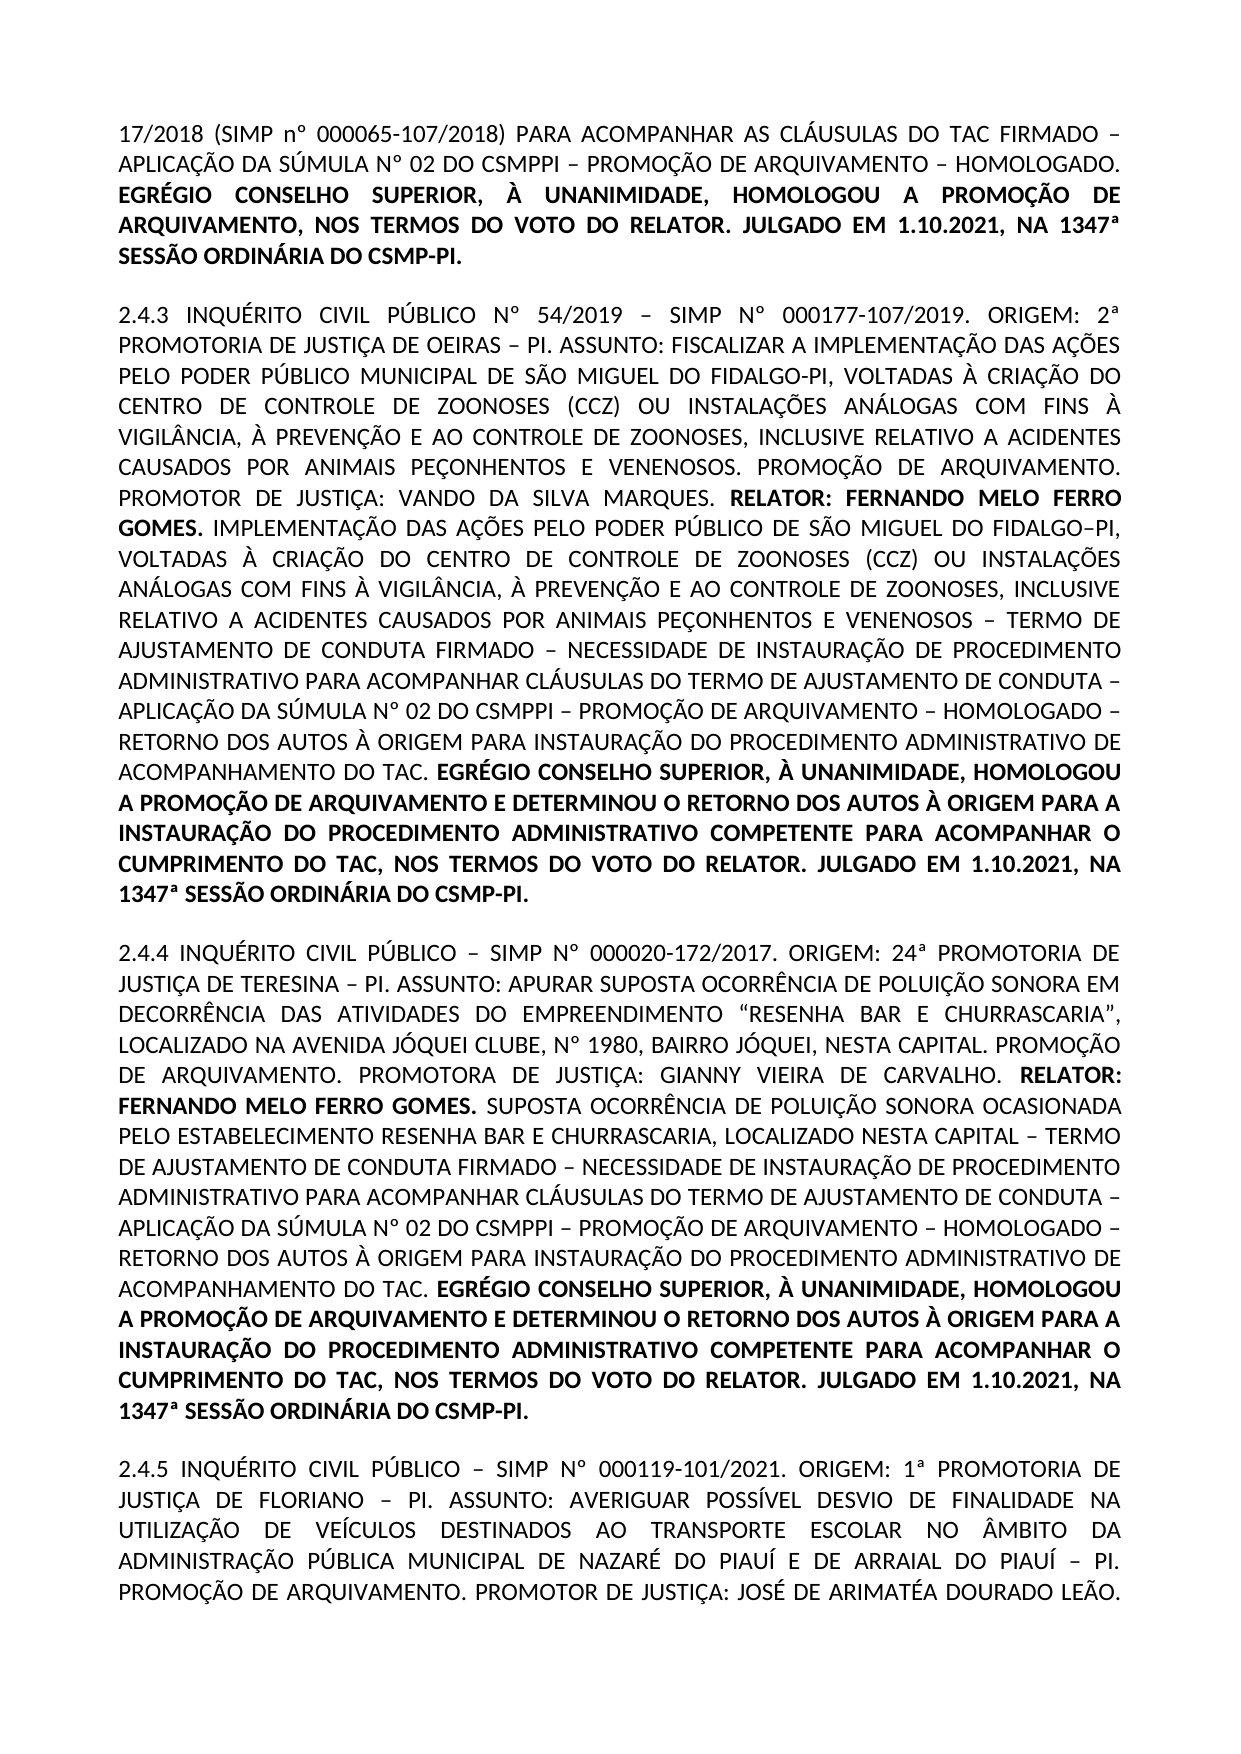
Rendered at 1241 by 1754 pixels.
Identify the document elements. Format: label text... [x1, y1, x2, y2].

text 2.4.4 INQUÉRITO CIVIL PÚBLICO – SIMP Nº 000020-172/2017. ORIGEM: 24ª PROMOTORIA DE JUSTIÇA DE TERESINA – PI. ASSUNTO: APURAR SUPOSTA OCORRÊNCIA DE POLUIÇÃO SONORA EM DECORRÊNCIA DAS ATIVIDADES DO EMPREENDIMENTO “RESENHA BAR E CHURRASCARIA”, LOCALIZADO NA AVENIDA JÓQUEI CLUBE, Nº 1980, BAIRRO JÓQUEI, NESTA CAPITAL. PROMOÇÃO DE ARQUIVAMENTO. PROMOTORA DE JUSTIÇA: GIANNY VIEIRA DE CARVALHO. RELATOR: FERNANDO MELO FERRO GOMES. SUPOSTA OCORRÊNCIA DE POLUIÇÃO SONORA OCASIONADA PELO ESTABELECIMENTO RESENHA BAR E CHURRASCARIA, LOCALIZADO NESTA CAPITAL – TERMO DE AJUSTAMENTO DE CONDUTA FIRMADO – NECESSIDADE DE INSTAURAÇÃO DE PROCEDIMENTO ADMINISTRATIVO PARA ACOMPANHAR CLÁUSULAS DO TERMO DE AJUSTAMENTO DE CONDUTA – APLICAÇÃO DA SÚMULA Nº 02 DO CSMPPI – PROMOÇÃO DE ARQUIVAMENTO – HOMOLOGADO – RETORNO DOS AUTOS À ORIGEM PARA INSTAURAÇÃO DO PROCEDIMENTO ADMINISTRATIVO DE ACOMPANHAMENTO DO TAC. EGRÉGIO CONSELHO SUPERIOR, À UNANIMIDADE, HOMOLOGOU A PROMOÇÃO DE ARQUIVAMENTO E DETERMINOU O RETORNO DOS AUTOS à origem PARA A INSTAURAÇÃO DO PROCEDIMENTO ADMINISTRATIVO COMPETENTE PARA ACOMPANHAR O CUMPRIMENTO DO TAC, NOS TERMOS DO VOTO DO RELATOR. JULGADO EM 1.10.2021, NA 1347ª SESSÃO ORDINÁRIA DO CSMP-PI. [118, 937, 1122, 1426]
text 2.4.5 INQUÉRITO CIVIL PÚBLICO – SIMP Nº 000119-101/2021. ORIGEM: 1ª PROMOTORIA DE JUSTIÇA DE FLORIANO – PI. ASSUNTO: AVERIGUAR POSSÍVEL DESVIO DE FINALIDADE NA UTILIZAÇÃO DE VEÍCULOS DESTINADOS AO TRANSPORTE ESCOLAR NO ÂMBITO DA ADMINISTRAÇÃO PÚBLICA MUNICIPAL DE NAZARÉ DO PIAUÍ E DE ARRAIAL DO PIAUÍ – PI. PROMOÇÃO DE ARQUIVAMENTO. PROMOTOR DE JUSTIÇA: JOSÉ DE ARIMATÉA DOURADO LEÃO. [118, 1453, 1122, 1606]
text 2.4.3 INQUÉRITO CIVIL PÚBLICO Nº 54/2019 – SIMP Nº 000177-107/2019. ORIGEM: 2ª PROMOTORIA DE JUSTIÇA DE OEIRAS – PI. ASSUNTO: FISCALIZAR A IMPLEMENTAÇÃO DAS AÇÕES PELO PODER PÚBLICO MUNICIPAL DE SÃO MIGUEL DO FIDALGO-PI, VOLTADAS À CRIAÇÃO DO CENTRO DE CONTROLE DE ZOONOSES (CCZ) OU INSTALAÇÕES ANÁLOGAS COM FINS À VIGILÂNCIA, À PREVENÇÃO E AO CONTROLE DE ZOONOSES, INCLUSIVE RELATIVO A ACIDENTES CAUSADOS POR ANIMAIS PEÇONHENTOS E VENENOSOS. PROMOÇÃO DE ARQUIVAMENTO. PROMOTOR DE JUSTIÇA: VANDO DA SILVA MARQUES. RELATOR: FERNANDO MELO FERRO GOMES. IMPLEMENTAÇÃO DAS AÇÕES PELO PODER PÚBLICO DE SÃO MIGUEL DO FIDALGO–PI, VOLTADAS À CRIAÇÃO DO CENTRO DE CONTROLE DE ZOONOSES (CCZ) OU INSTALAÇÕES ANÁLOGAS COM FINS À VIGILÂNCIA, À PREVENÇÃO E AO CONTROLE DE ZOONOSES, INCLUSIVE RELATIVO A ACIDENTES CAUSADOS POR ANIMAIS PEÇONHENTOS E VENENOSOS – TERMO DE AJUSTAMENTO DE CONDUTA FIRMADO – NECESSIDADE DE INSTAURAÇÃO DE PROCEDIMENTO ADMINISTRATIVO PARA ACOMPANHAR CLÁUSULAS DO TERMO DE AJUSTAMENTO DE CONDUTA – APLICAÇÃO DA SÚMULA Nº 02 DO CSMPPI – PROMOÇÃO DE ARQUIVAMENTO – HOMOLOGADO – RETORNO DOS AUTOS À ORIGEM PARA INSTAURAÇÃO DO PROCEDIMENTO ADMINISTRATIVO DE ACOMPANHAMENTO DO TAC. EGRÉGIO CONSELHO SUPERIOR, À UNANIMIDADE, HOMOLOGOU A PROMOÇÃO DE ARQUIVAMENTO E DETERMINOU O RETORNO DOS AUTOS à origem PARA A INSTAURAÇÃO DO PROCEDIMENTO ADMINISTRATIVO COMPETENTE PARA ACOMPANHAR O CUMPRIMENTO DO TAC, NOS TERMOS DO VOTO DO RELATOR. JULGADO EM 1.10.2021, NA 1347ª SESSÃO ORDINÁRIA DO CSMP-PI. [118, 299, 1122, 909]
text 17/2018 (SIMP nº 000065-107/2018) PARA ACOMPANHAR AS CLÁUSULAS DO TAC FIRMADO – APLICAÇÃO DA SÚMULA Nº 02 DO CSMPPI – PROMOÇÃO DE ARQUIVAMENTO – HOMOLOGADO. EGRÉGIO CONSELHO SUPERIOR, À UNANIMIDADE, HOMOLOGOU A PROMOÇÃO DE ARQUIVAMENTO, NOS TERMOS DO VOTO DO RELATOR. JULGADO EM 1.10.2021, NA 1347ª SESSÃO ORDINÁRIA DO CSMP-PI. [118, 118, 1122, 271]
